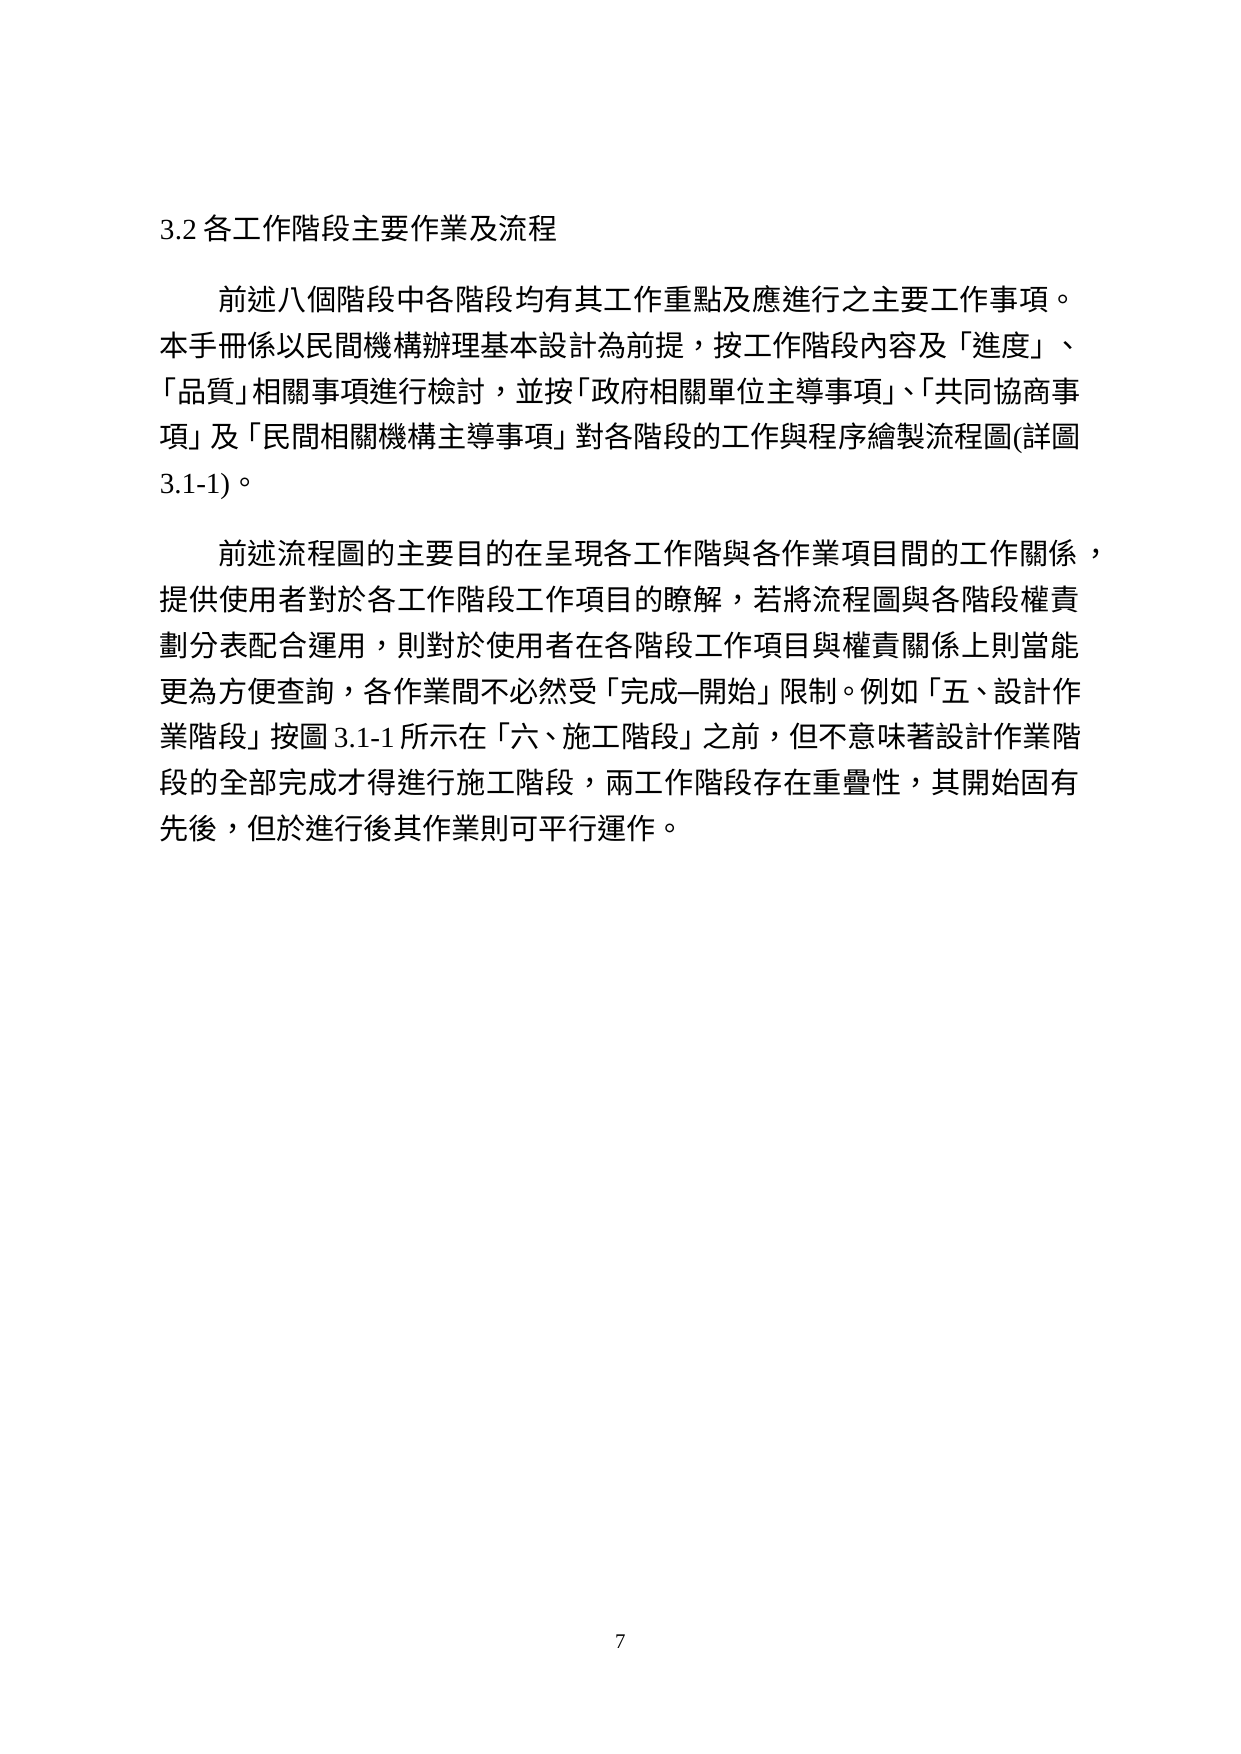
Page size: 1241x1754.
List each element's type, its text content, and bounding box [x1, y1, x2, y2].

text 前述流程圖的主要目的在呈現各工作階與各作業項目間的工作關係，提供使用者對於各工作階段工作項目的瞭解，若將流程圖與各階段權責劃分表配合運用，則對於使用者在各階段工作項目與權責關係上則當能更為方便查詢，各作業間不必然受「完成─開始」限制。例如「五、設計作業階段」按圖3.1-1所示在「六、施工階段」之前，但不意味著設計作業階段的全部完成才得進行施工階段，兩工作階段存在重疊性，其開始固有先後，但於進行後其作業則可平行運作。 [159, 527, 1081, 848]
text 前述八個階段中各階段均有其工作重點及應進行之主要工作事項。本手冊係以民間機構辦理基本設計為前提，按工作階段內容及「進度」、「品質」相關事項進行檢討，並按「政府相關單位主導事項」、「共同協商事項」及「民間相關機構主導事項」對各階段的工作與程序繪製流程圖(詳圖3.1-1)。 [159, 273, 1081, 502]
title 3.2各工作階段主要作業及流程 [159, 202, 1081, 248]
